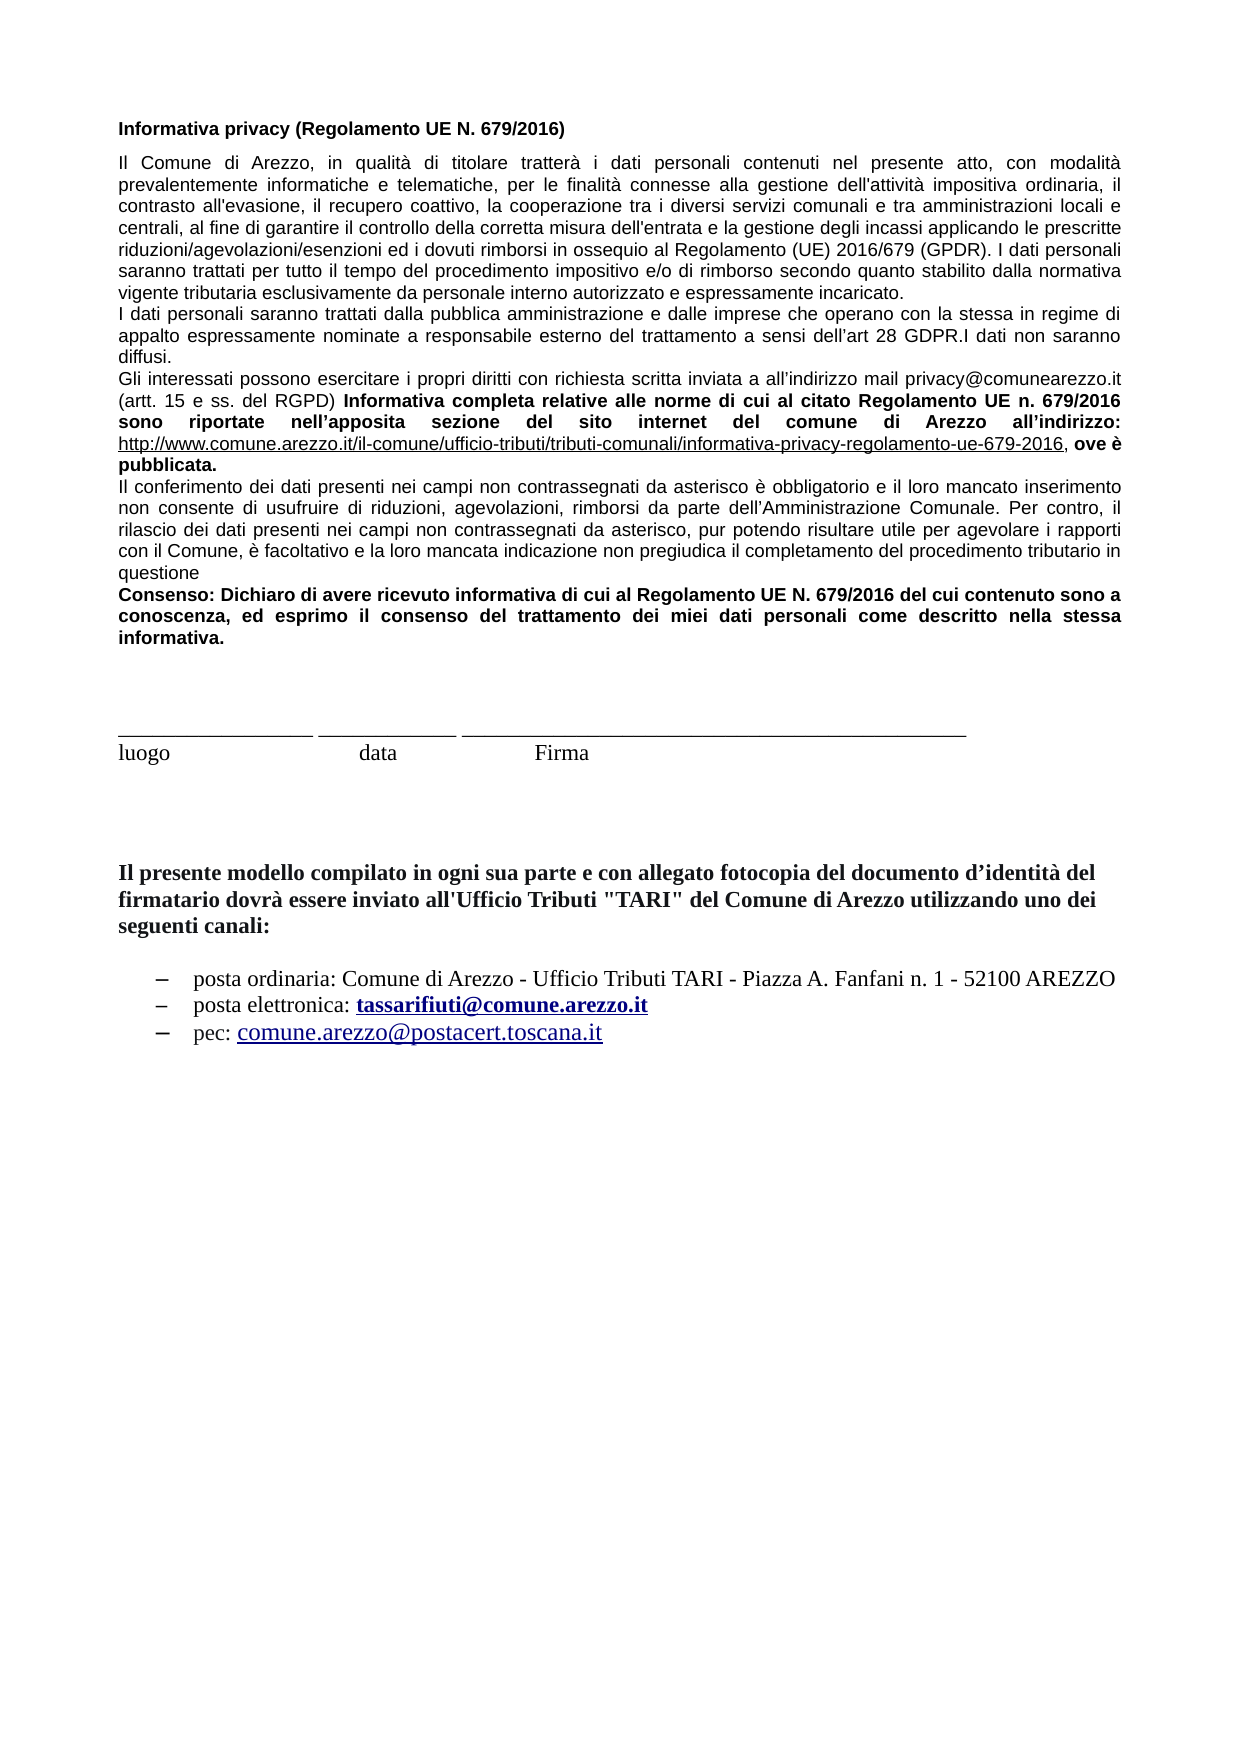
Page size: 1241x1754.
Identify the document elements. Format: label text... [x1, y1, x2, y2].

text Gli interessati possono esercitare i propri diritti con richiesta scritta inviata a all’indirizzo mail privacy@comunearezzo.it (artt. 15 e ss. del RGPD) Informativa completa relative alle norme di cui al citato Regolamento UE n. 679/2016 sono riportate nell’apposita sezione del sito internet del comune di Arezzo all’indirizzo: http://www.comune.arezzo.it/il-comune/ufficio-tributi/tributi-comunali/informativa-privacy-regolamento-ue-679-2016, ove è pubblicata. [118, 368, 1122, 476]
list posta elettronica: tassarifiuti@comune.arezzo.it [156, 991, 1122, 1017]
text _________________ ____________ ____________________________________________ [118, 713, 1122, 739]
text I dati personali saranno trattati dalla pubblica amministrazione e dalle imprese che operano con la stessa in regime di appalto espressamente nominate a responsabile esterno del trattamento a sensi dell’art 28 GDPR.I dati non saranno diffusi. [118, 303, 1122, 368]
text Il conferimento dei dati presenti nei campi non contrassegnati da asterisco è obbligatorio e il loro mancato inserimento non consente di usufruire di riduzioni, agevolazioni, rimborsi da parte dell’Amministrazione Comunale. Per contro, il rilascio dei dati presenti nei campi non contrassegnati da asterisco, pur potendo risultare utile per agevolare i rapporti con il Comune, è facoltativo e la loro mancata indicazione non pregiudica il completamento del procedimento tributario in questione [118, 476, 1122, 583]
text Consenso: Dichiaro di avere ricevuto informativa di cui al Regolamento UE N. 679/2016 del cui contenuto sono a conoscenza, ed esprimo il consenso del trattamento dei miei dati personali come descritto nella stessa informativa. [118, 583, 1122, 648]
list pec: comune.arezzo@postacert.toscana.it [156, 1017, 1122, 1046]
list posta ordinaria: Comune di Arezzo - Ufficio Tributi TARI - Piazza A. Fanfani n. 1 - 52100 AREZZO [156, 965, 1122, 991]
text Il presente modello compilato in ogni sua parte e con allegato fotocopia del documento d’identità del firmatario dovrà essere inviato all'Ufficio Tributi "TARI" del Comune di Arezzo utilizzando uno dei seguenti canali: [118, 859, 1122, 938]
text Il Comune di Arezzo, in qualità di titolare tratterà i dati personali contenuti nel presente atto, con modalità prevalentemente informatiche e telematiche, per le finalità connesse alla gestione dell'attività impositiva ordinaria, il contrasto all'evasione, il recupero coattivo, la cooperazione tra i diversi servizi comunali e tra amministrazioni locali e centrali, al fine di garantire il controllo della corretta misura dell'entrata e la gestione degli incassi applicando le prescritte riduzioni/agevolazioni/esenzioni ed i dovuti rimborsi in ossequio al Regolamento (UE) 2016/679 (GPDR). I dati personali saranno trattati per tutto il tempo del procedimento impositivo e/o di rimborso secondo quanto stabilito dalla normativa vigente tributaria esclusivamente da personale interno autorizzato e espressamente incaricato. [118, 152, 1122, 303]
text Informativa privacy (Regolamento UE N. 679/2016) [118, 118, 1122, 140]
text luogo data Firma [118, 739, 1122, 766]
